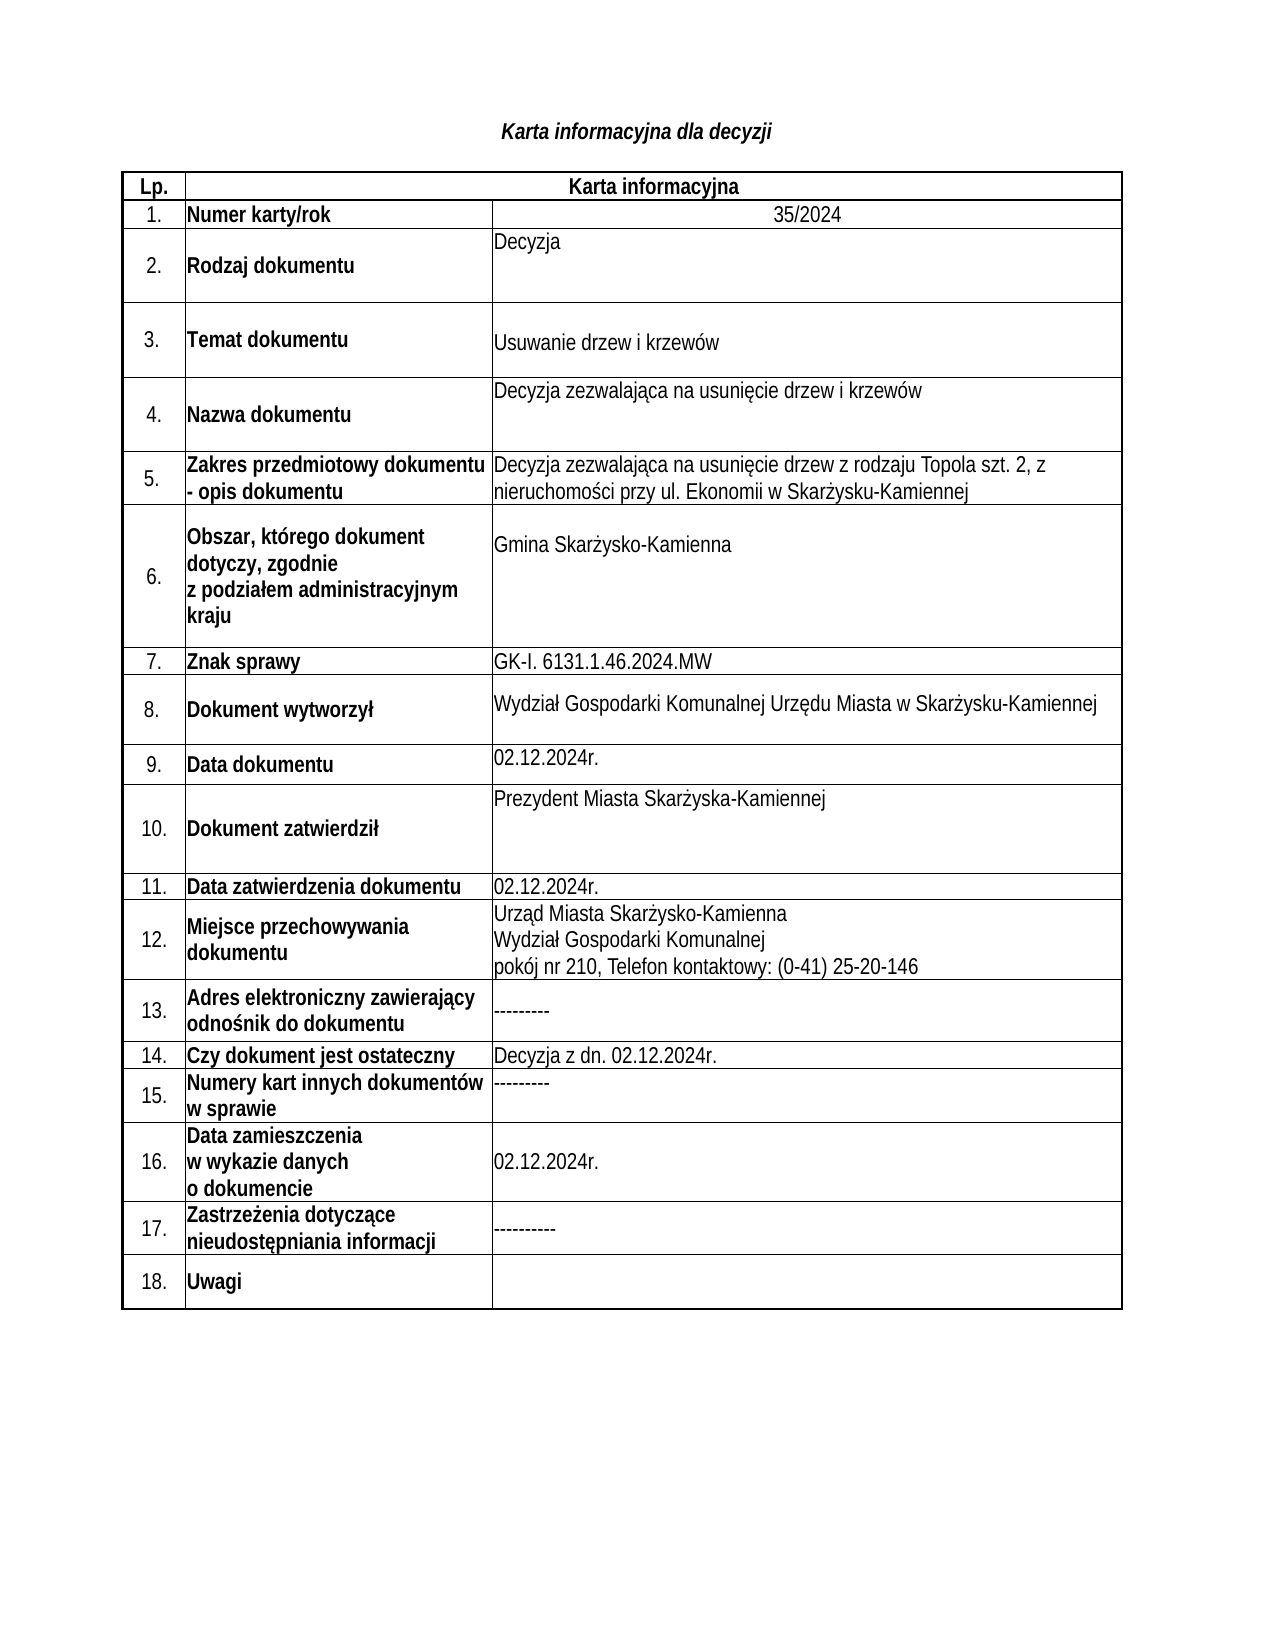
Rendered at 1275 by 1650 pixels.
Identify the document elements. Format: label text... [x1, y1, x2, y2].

table_cell 14. [124, 1042, 185, 1068]
table_cell 13. [124, 980, 185, 1041]
table_cell 15. [124, 1069, 185, 1121]
table_cell 18. [124, 1255, 185, 1308]
table_cell 16. [124, 1123, 185, 1201]
table_cell Decyzja zezwalająca na usunięcie drzew z rodzaju Topola szt. 2, z nieruchomości przy ul. Ekonomii w Skarżysku-Kamiennej [493, 452, 1121, 504]
table_cell 10. [124, 785, 185, 872]
table_cell 6. [124, 505, 185, 647]
table_cell Zakres przedmiotowy dokumentu - opis dokumentu [186, 452, 492, 504]
table_cell Miejsce przechowywania dokumentu [186, 900, 492, 979]
table_cell Gmina Skarżysko-Kamienna [493, 505, 1121, 647]
table_cell Decyzja zezwalająca na usunięcie drzew i krzewów [493, 378, 1121, 451]
table_cell Urząd Miasta Skarżysko-Kamienna Wydział Gospodarki Komunalnej pokój nr 210, Telefon kontaktowy: (0-41) 25-20-146 [493, 900, 1121, 979]
table_cell 8. [124, 675, 185, 743]
table_cell 1. [124, 201, 185, 228]
table_cell [493, 1255, 1121, 1308]
table_cell Czy dokument jest ostateczny [186, 1042, 492, 1068]
table_cell Wydział Gospodarki Komunalnej Urzędu Miasta w Skarżysku-Kamiennej [493, 675, 1121, 743]
table_cell 7. [124, 648, 185, 674]
table_cell 35/2024 [493, 201, 1121, 228]
table_cell Data dokumentu [186, 745, 492, 784]
table_cell Usuwanie drzew i krzewów [493, 303, 1121, 376]
table_cell Dokument zatwierdził [186, 785, 492, 872]
table_header Lp. [124, 173, 185, 199]
table_cell --------- [493, 980, 1121, 1041]
table_cell 9. [124, 745, 185, 784]
table_cell GK-I. 6131.1.46.2024.MW [493, 648, 1121, 674]
table_cell 02.12.2024r. [493, 1123, 1121, 1201]
table_cell 4. [124, 378, 185, 451]
table_cell Data zatwierdzenia dokumentu [186, 874, 492, 899]
table_cell Numer karty/rok [186, 201, 492, 228]
table_header Karta informacyjna [186, 173, 1121, 199]
table_cell 12. [124, 900, 185, 979]
table_cell Uwagi [186, 1255, 492, 1308]
table_cell ---------- [493, 1202, 1121, 1254]
table_cell Znak sprawy [186, 648, 492, 674]
table_cell Adres elektroniczny zawierający odnośnik do dokumentu [186, 980, 492, 1041]
table_cell Zastrzeżenia dotyczące nieudostępniania informacji [186, 1202, 492, 1254]
text Karta informacyjna dla decyzji [118, 118, 1157, 144]
table_cell 11. [124, 874, 185, 899]
table_cell 02.12.2024r. [493, 745, 1121, 784]
table_cell Rodzaj dokumentu [186, 229, 492, 302]
table_cell --------- [493, 1069, 1121, 1121]
table_cell 3. [124, 303, 185, 376]
table_cell Numery kart innych dokumentów w sprawie [186, 1069, 492, 1121]
table_cell Prezydent Miasta Skarżyska-Kamiennej [493, 785, 1121, 872]
table_cell Temat dokumentu [186, 303, 492, 376]
table_cell Decyzja z dn. 02.12.2024r. [493, 1042, 1121, 1068]
table_cell 02.12.2024r. [493, 874, 1121, 899]
table_cell 5. [124, 452, 185, 504]
table_cell 2. [124, 229, 185, 302]
table_cell Obszar, którego dokument dotyczy, zgodnie z podziałem administracyjnym kraju [186, 505, 492, 647]
table_cell Dokument wytworzył [186, 675, 492, 743]
table_cell Decyzja [493, 229, 1121, 302]
table_cell 17. [124, 1202, 185, 1254]
table_cell Data zamieszczenia w wykazie danych o dokumencie [186, 1123, 492, 1201]
table_cell Nazwa dokumentu [186, 378, 492, 451]
